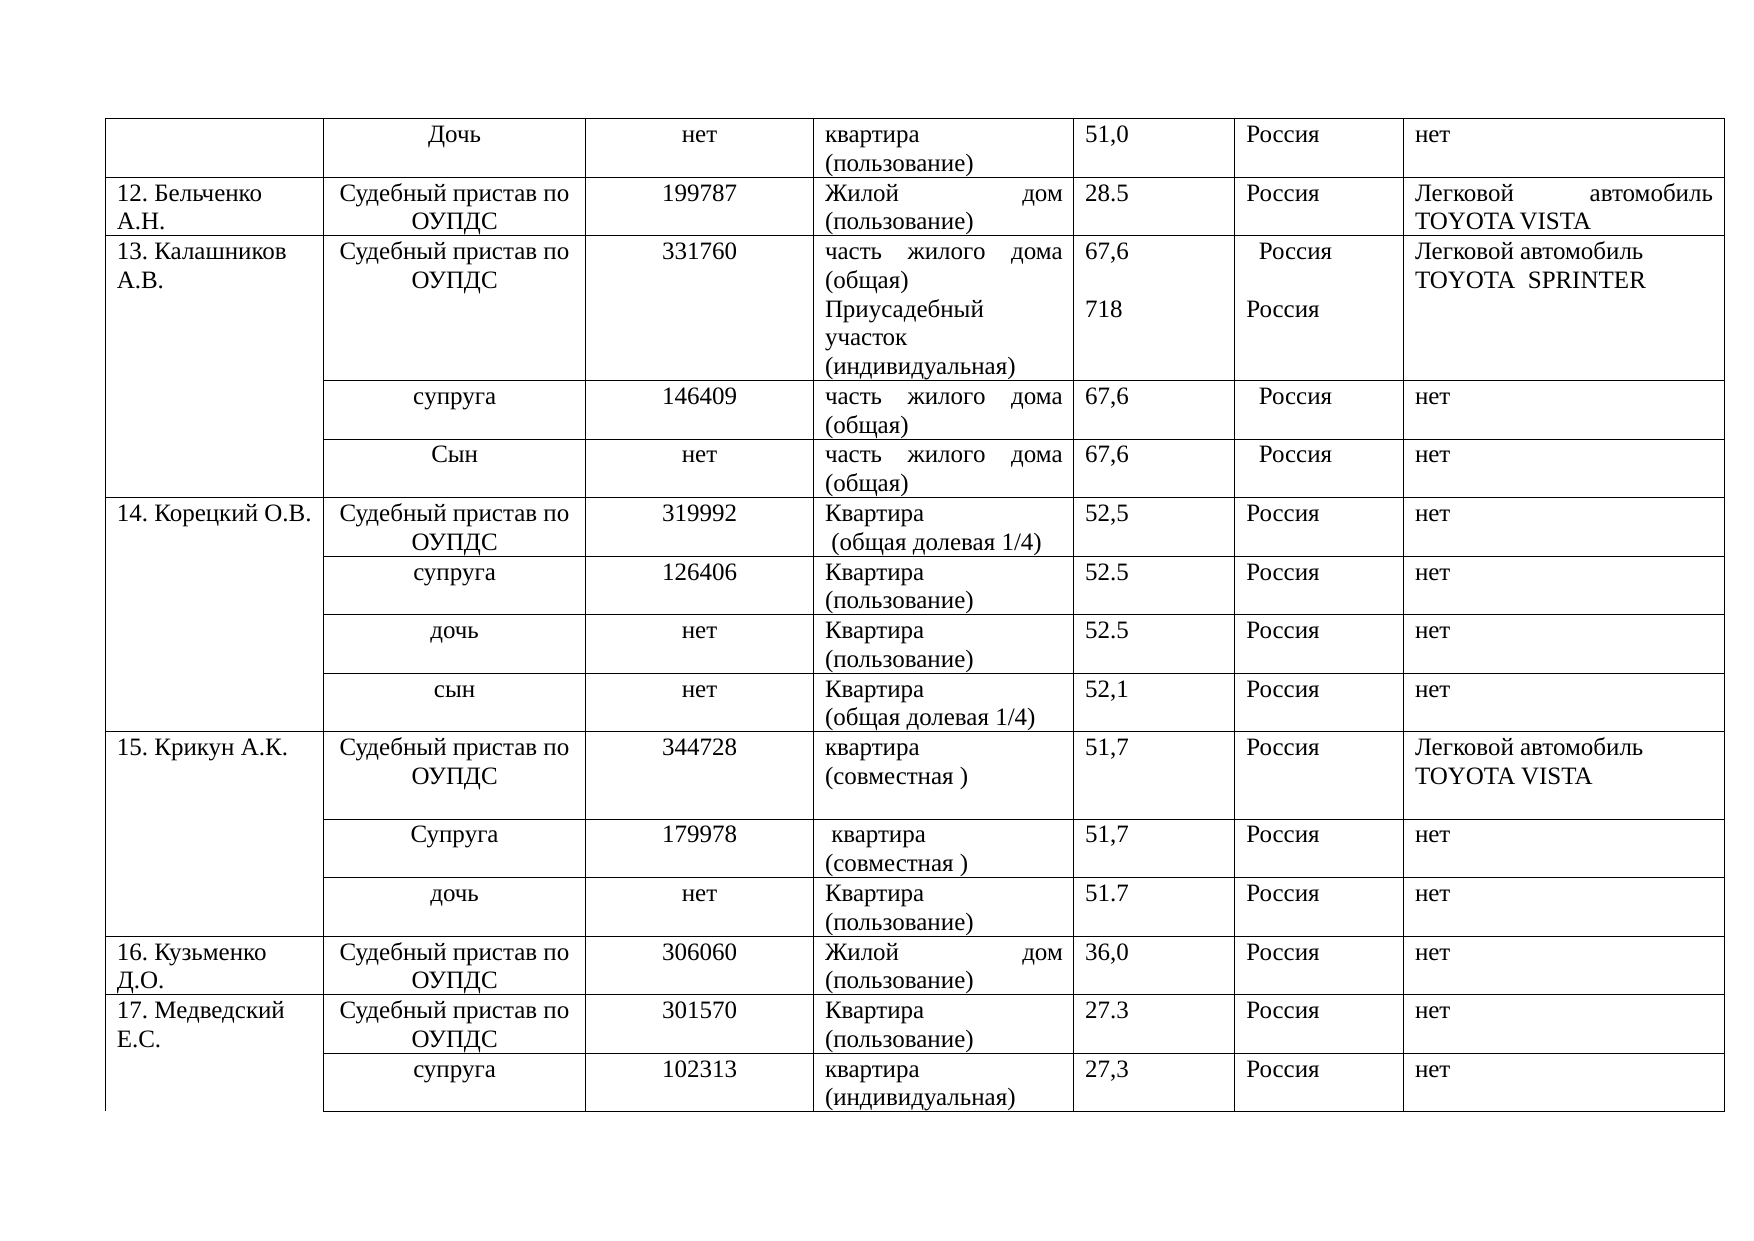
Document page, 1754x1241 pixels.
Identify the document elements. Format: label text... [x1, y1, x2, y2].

table_cell квартира (совместная ) [814, 820, 1073, 877]
table_cell 17. Медведский Е.С. [106, 995, 323, 1111]
table_cell нет [586, 440, 813, 497]
table_cell 52,5 [1074, 498, 1234, 556]
table_cell Россия [1235, 674, 1403, 731]
table_cell Судебный пристав по ОУПДС [324, 178, 585, 235]
table_cell часть жилого дома (общая) [814, 381, 1073, 438]
table_cell нет [1404, 440, 1724, 497]
table_cell Судебный пристав по ОУПДС [324, 236, 585, 380]
table_cell 344728 [586, 732, 813, 818]
table_cell 28,5 [1074, 178, 1234, 235]
table_cell Легковой автомобиль TOYOTA SPRINTER [1404, 236, 1724, 380]
table_cell 51,7 [1074, 878, 1234, 936]
table_cell 36,0 [1074, 937, 1234, 994]
table_cell Судебный пристав по ОУПДС [324, 732, 585, 818]
table_cell Россия [1235, 615, 1403, 673]
table_cell нет [586, 878, 813, 936]
table_cell нет [1404, 820, 1724, 877]
table_cell 27,3 [1074, 1054, 1234, 1111]
table_cell Квартира (пользование) [814, 995, 1073, 1053]
table_cell 67,6 718 [1074, 236, 1234, 380]
table_cell нет [586, 615, 813, 673]
table_cell 51,7 [1074, 820, 1234, 877]
table_cell Сын [324, 440, 585, 497]
table_cell 13. Калашников А.В. [106, 236, 323, 497]
table_cell Россия [1235, 381, 1403, 438]
table_cell нет [1404, 937, 1724, 994]
table_cell Россия [1235, 732, 1403, 818]
table_cell квартира (совместная ) [814, 732, 1073, 818]
table_cell 102313 [586, 1054, 813, 1111]
table_cell нет [1404, 674, 1724, 731]
table_cell 179978 [586, 820, 813, 877]
table_cell [106, 119, 323, 177]
table_cell дочь [324, 878, 585, 936]
table_cell Судебный пристав по ОУПДС [324, 498, 585, 556]
table_cell часть жилого дома (общая) Приусадебный участок (индивидуальная) [814, 236, 1073, 380]
table_cell Россия Россия [1235, 236, 1403, 380]
table_cell 319992 [586, 498, 813, 556]
table_cell Квартира (пользование) [814, 615, 1073, 673]
table_cell нет [1404, 878, 1724, 936]
table_cell Квартира (пользование) [814, 557, 1073, 614]
table_cell 51,7 [1074, 732, 1234, 818]
table_cell нет [1404, 119, 1724, 177]
table_cell 12. Бельченко А.Н. [106, 178, 323, 235]
table_cell квартира (индивидуальная) [814, 1054, 1073, 1111]
table_cell 67,6 [1074, 381, 1234, 438]
table_cell 52,5 [1074, 615, 1234, 673]
table_cell квартира (пользование) [814, 119, 1073, 177]
table_cell 126406 [586, 557, 813, 614]
table_cell Россия [1235, 1054, 1403, 1111]
table_cell сын [324, 674, 585, 731]
table_cell Россия [1235, 820, 1403, 877]
table_cell Жилой дом (пользование) [814, 937, 1073, 994]
table_cell 52,5 [1074, 557, 1234, 614]
table_cell нет [1404, 381, 1724, 438]
table_cell Россия [1235, 498, 1403, 556]
table_cell 52,1 [1074, 674, 1234, 731]
table_cell Легковой автомобиль TOYOTA VISTA [1404, 178, 1724, 235]
table_cell Россия [1235, 878, 1403, 936]
table_cell Жилой дом (пользование) [814, 178, 1073, 235]
table_cell 14. Корецкий О.В. [106, 498, 323, 731]
table_cell Россия [1235, 178, 1403, 235]
table_cell супруга [324, 381, 585, 438]
table_cell 16. Кузьменко Д.О. [106, 937, 323, 994]
table_cell 51,0 [1074, 119, 1234, 177]
table_cell нет [586, 674, 813, 731]
table_cell нет [586, 119, 813, 177]
table_cell Судебный пристав по ОУПДС [324, 937, 585, 994]
table_cell Судебный пристав по ОУПДС [324, 995, 585, 1053]
table_cell Легковой автомобиль TOYOTA VISTA [1404, 732, 1724, 818]
table_cell нет [1404, 498, 1724, 556]
table_cell Дочь [324, 119, 585, 177]
table_cell Россия [1235, 557, 1403, 614]
table_cell Супруга [324, 820, 585, 877]
table_cell нет [1404, 615, 1724, 673]
table_cell 301570 [586, 995, 813, 1053]
table_cell Россия [1235, 937, 1403, 994]
table_cell Россия [1235, 995, 1403, 1053]
table_cell Россия [1235, 440, 1403, 497]
table_cell 67,6 [1074, 440, 1234, 497]
table_cell 199787 [586, 178, 813, 235]
table_cell 306060 [586, 937, 813, 994]
table_cell Квартира (общая долевая 1/4) [814, 674, 1073, 731]
table_cell нет [1404, 995, 1724, 1053]
table_cell 27,3 [1074, 995, 1234, 1053]
table_cell 15. Крикун А.К. [106, 732, 323, 936]
table_cell Квартира (пользование) [814, 878, 1073, 936]
table_cell супруга [324, 1054, 585, 1111]
table_cell часть жилого дома (общая) [814, 440, 1073, 497]
table_cell дочь [324, 615, 585, 673]
table_cell Россия [1235, 119, 1403, 177]
table_cell супруга [324, 557, 585, 614]
table_cell Квартира (общая долевая 1/4) [814, 498, 1073, 556]
table_cell нет [1404, 1054, 1724, 1111]
table_cell нет [1404, 557, 1724, 614]
table_cell 146409 [586, 381, 813, 438]
table_cell 331760 [586, 236, 813, 380]
